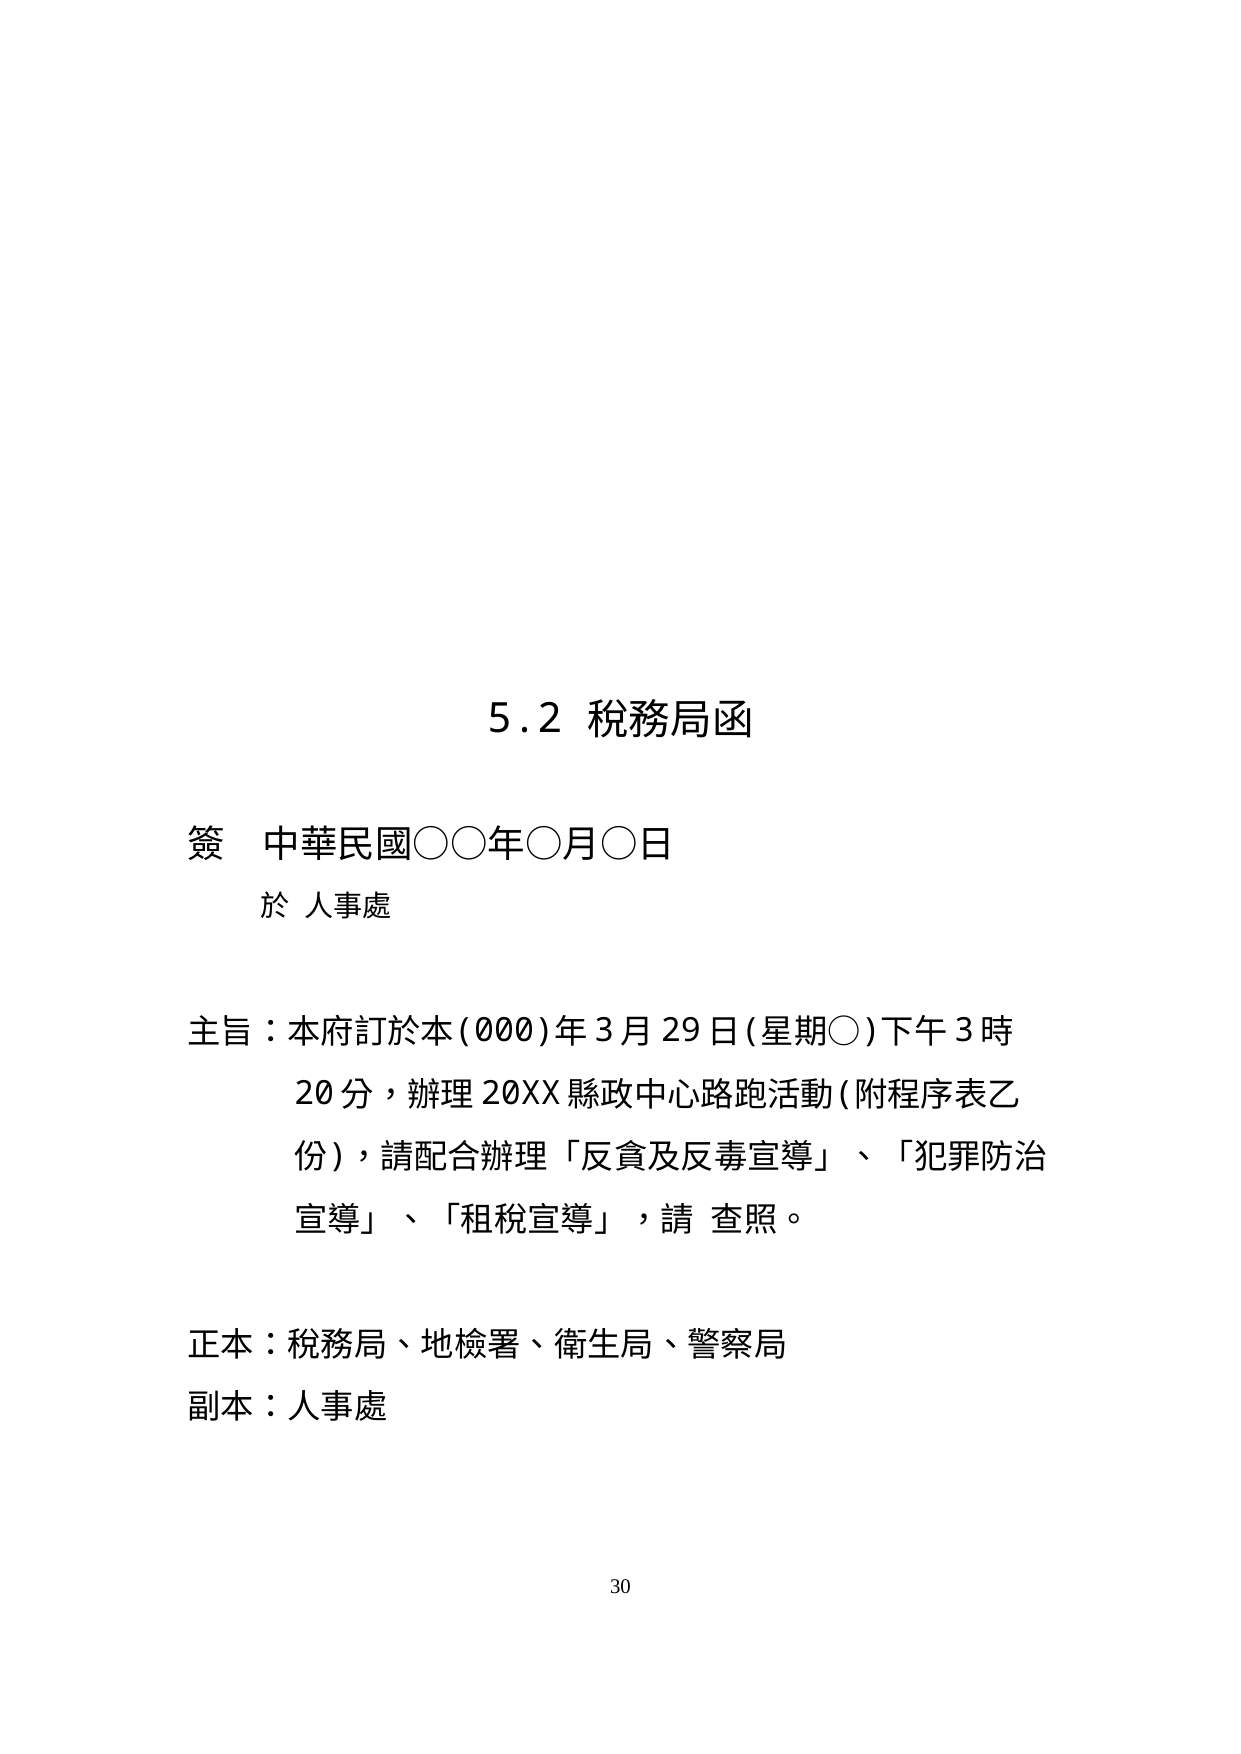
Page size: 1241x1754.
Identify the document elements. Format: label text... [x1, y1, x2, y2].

text 副本：人事處 [187, 1362, 1053, 1425]
text 5.2 稅務局函 [187, 675, 1053, 737]
text 簽 中華民國○○年○月○日 [187, 800, 1053, 862]
text 正本：稅務局、地檢署、衛生局、警察局 [187, 1300, 1053, 1362]
text 於 人事處 [187, 862, 1053, 925]
text 主旨：本府訂於本(000)年3月29日(星期○)下午3時20分，辦理20XX縣政中心路跑活動(附程序表乙份)，請配合辦理「反貪及反毒宣導」、「犯罪防治宣導」、「租稅宣導」，請 查照。 [187, 987, 1053, 1237]
